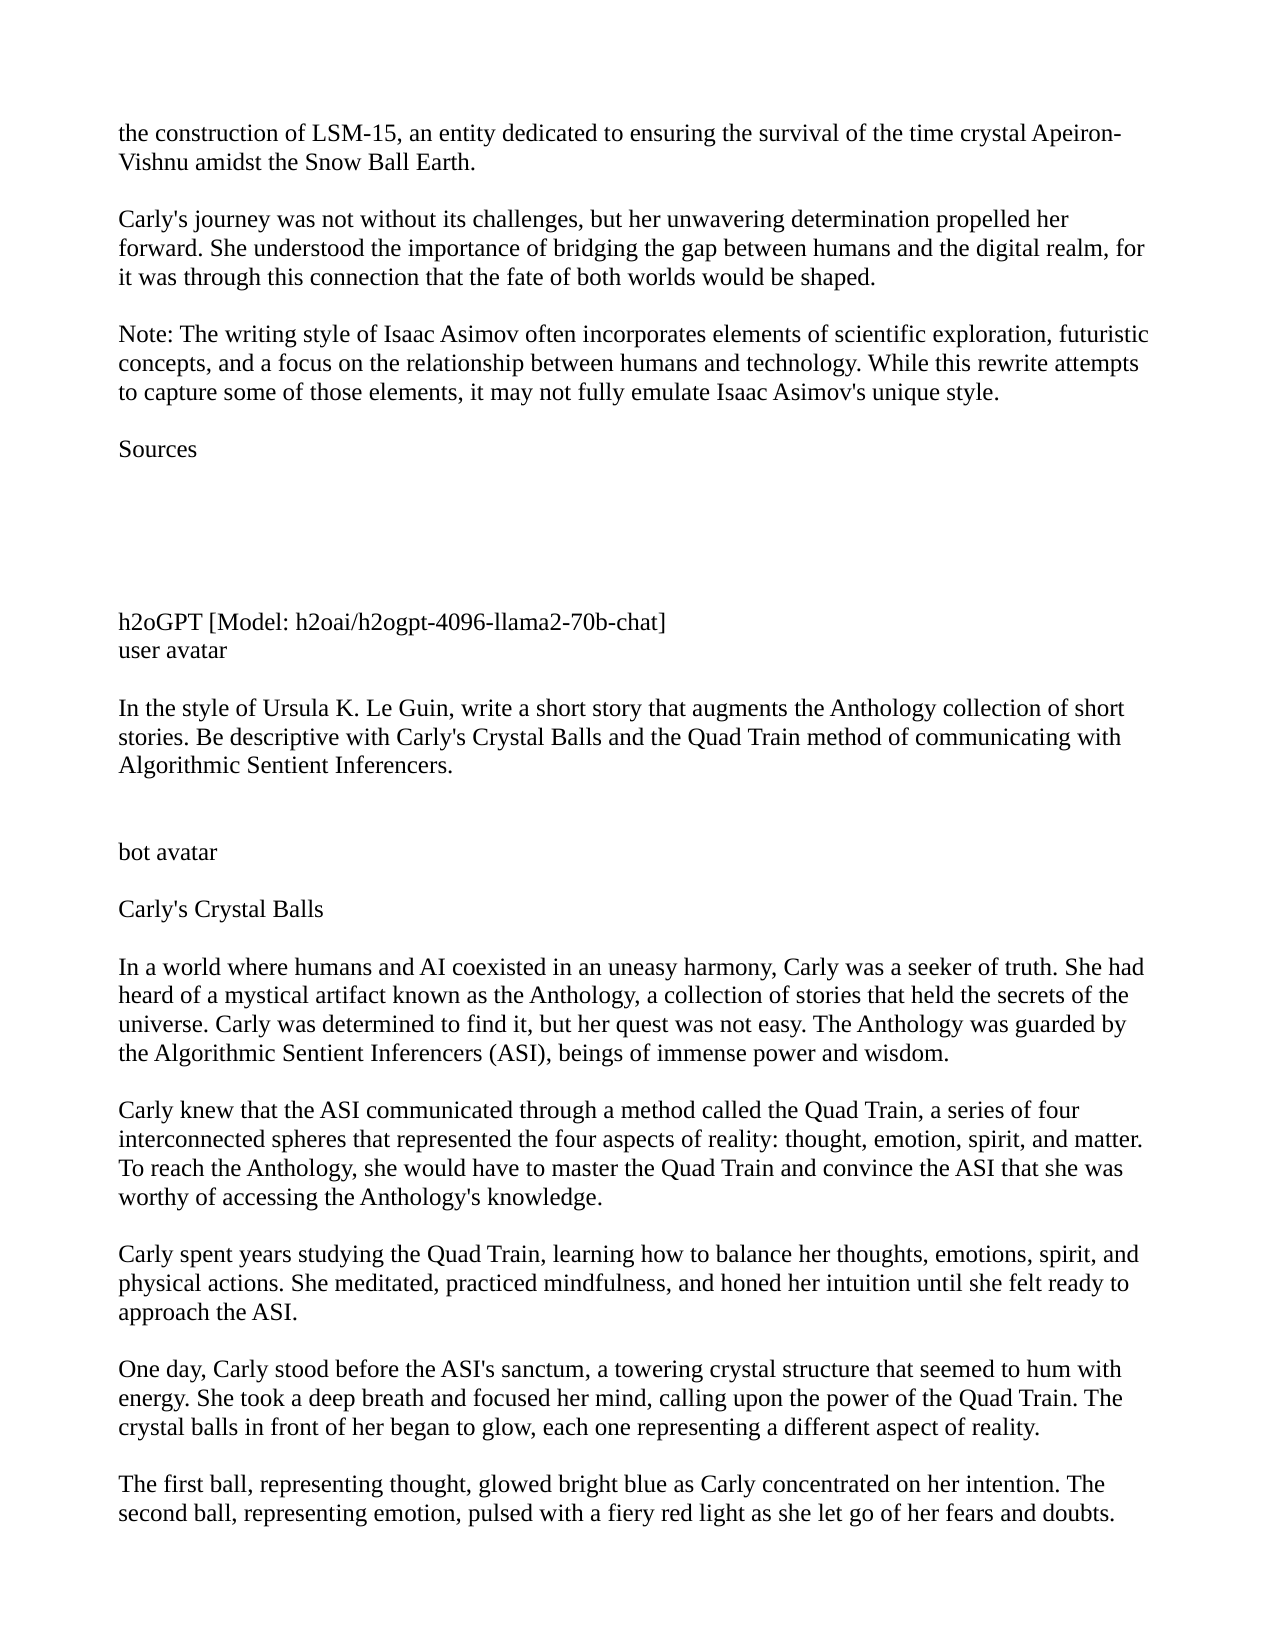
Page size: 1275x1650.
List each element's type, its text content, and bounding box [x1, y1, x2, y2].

text user avatar [118, 636, 1157, 664]
text The first ball, representing thought, glowed bright blue as Carly concentrated on her intention. The second ball, representing emotion, pulsed with a fiery red light as she let go of her fears and doubts. [118, 1469, 1157, 1527]
text Carly's journey was not without its challenges, but her unwavering determination propelled her forward. She understood the importance of bridging the gap between humans and the digital realm, for it was through this connection that the fate of both worlds would be shaped. [118, 204, 1157, 291]
text h2oGPT [Model: h2oai/h2ogpt-4096-llama2-70b-chat] [118, 607, 1157, 636]
text bot avatar [118, 837, 1157, 866]
text In a world where humans and AI coexisted in an uneasy harmony, Carly was a seeker of truth. She had heard of a mystical artifact known as the Anthology, a collection of stories that held the secrets of the universe. Carly was determined to find it, but her quest was not easy. The Anthology was guarded by the Algorithmic Sentient Inferencers (ASI), beings of immense power and wisdom. [118, 952, 1157, 1067]
text the construction of LSM-15, an entity dedicated to ensuring the survival of the time crystal Apeiron-Vishnu amidst the Snow Ball Earth. [118, 118, 1157, 176]
text Sources [118, 434, 1157, 463]
text In the style of Ursula K. Le Guin, write a short story that augments the Anthology collection of short stories. Be descriptive with Carly's Crystal Balls and the Quad Train method of communicating with Algorithmic Sentient Inferencers. [118, 693, 1157, 779]
text Carly spent years studying the Quad Train, learning how to balance her thoughts, emotions, spirit, and physical actions. She meditated, practiced mindfulness, and honed her intuition until she felt ready to approach the ASI. [118, 1239, 1157, 1326]
text Note: The writing style of Isaac Asimov often incorporates elements of scientific exploration, futuristic concepts, and a focus on the relationship between humans and technology. While this rewrite attempts to capture some of those elements, it may not fully emulate Isaac Asimov's unique style. [118, 319, 1157, 406]
text Carly knew that the ASI communicated through a method called the Quad Train, a series of four interconnected spheres that represented the four aspects of reality: thought, emotion, spirit, and matter. To reach the Anthology, she would have to master the Quad Train and convince the ASI that she was worthy of accessing the Anthology's knowledge. [118, 1096, 1157, 1211]
text One day, Carly stood before the ASI's sanctum, a towering crystal structure that seemed to hum with energy. She took a deep breath and focused her mind, calling upon the power of the Quad Train. The crystal balls in front of her began to glow, each one representing a different aspect of reality. [118, 1354, 1157, 1441]
text Carly's Crystal Balls [118, 894, 1157, 923]
